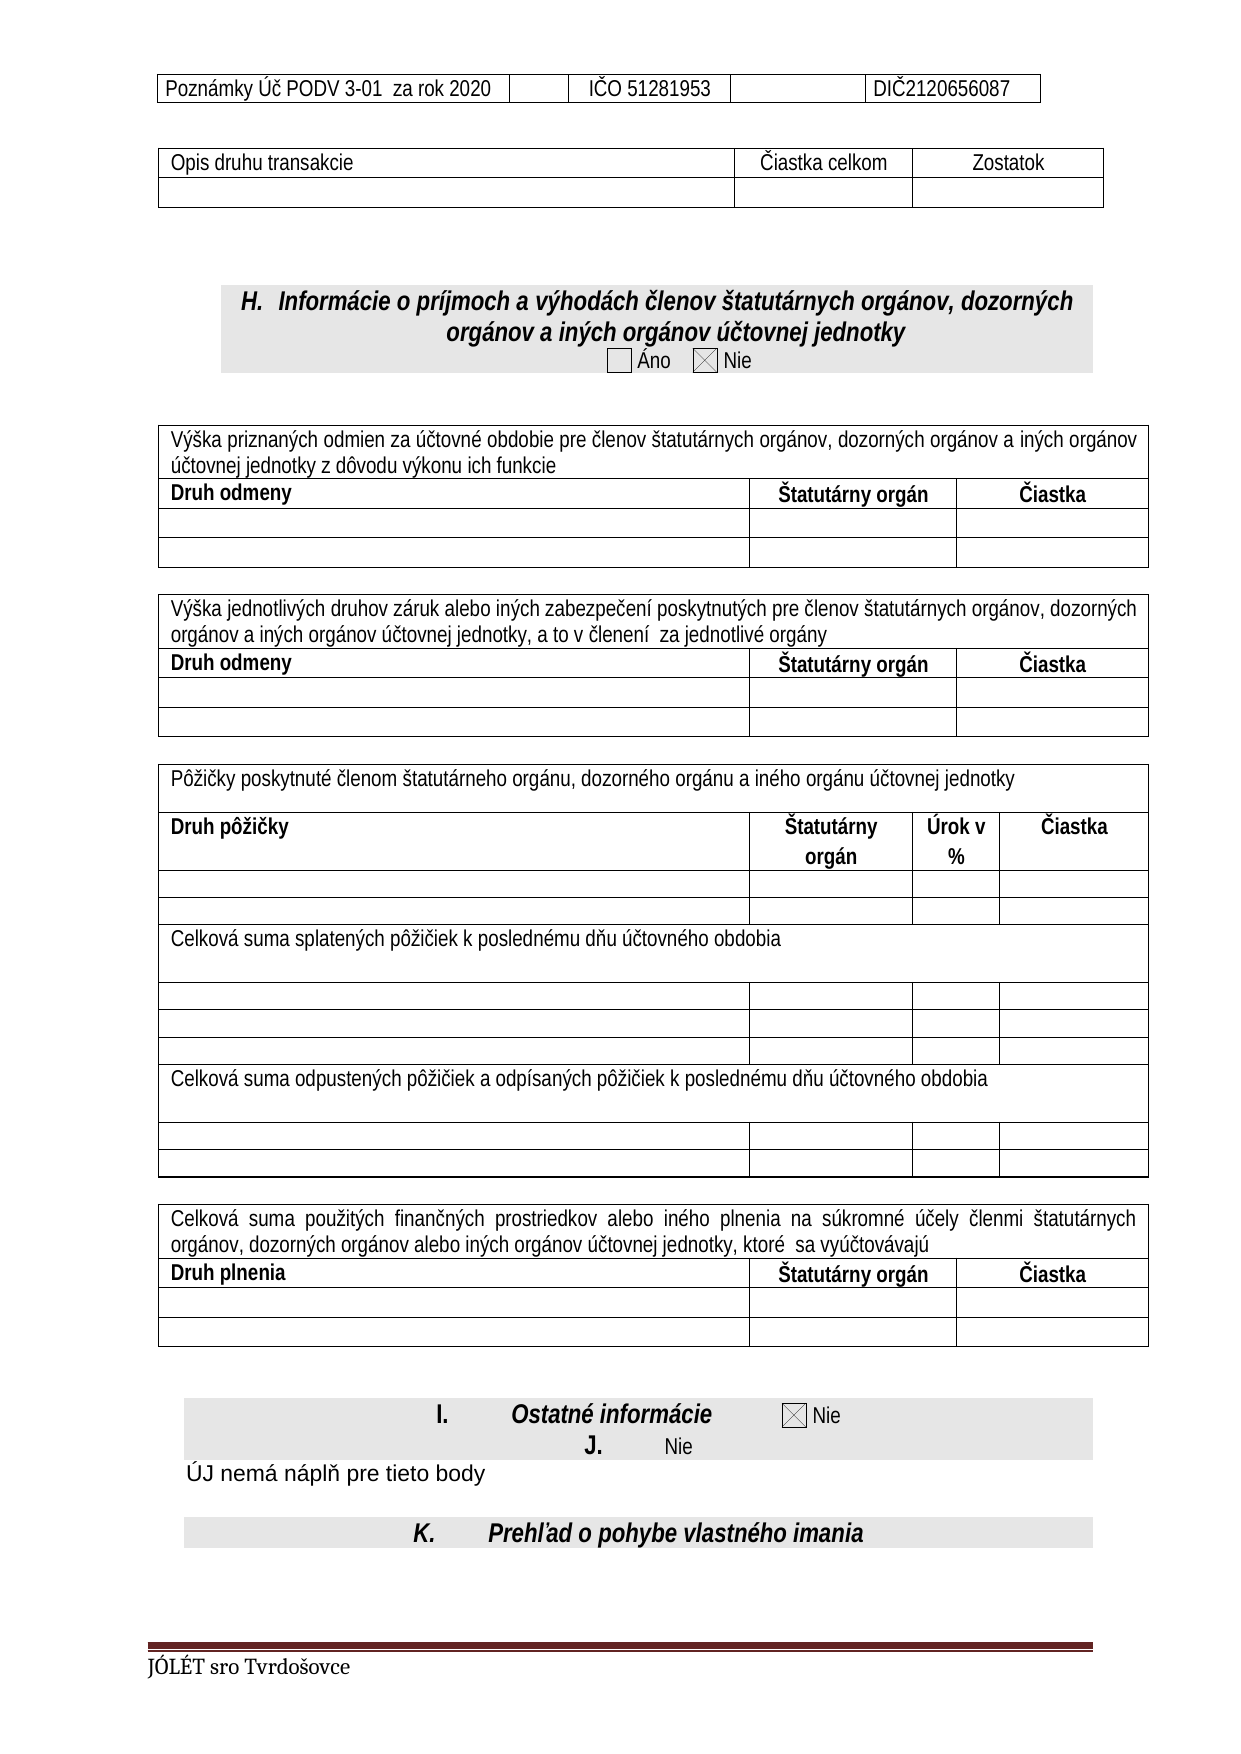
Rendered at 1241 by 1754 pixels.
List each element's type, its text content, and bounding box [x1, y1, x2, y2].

table_cell Štatutárny orgán [750, 479, 956, 508]
table_cell Zostatok [913, 149, 1103, 177]
table_cell [750, 1288, 956, 1317]
table_cell [750, 538, 956, 567]
table_cell [1000, 1010, 1148, 1037]
table_cell [159, 1010, 749, 1037]
table_header Výška priznaných odmien za účtovné obdobie pre členov štatutárnych orgánov, dozorných orgánov a iných orgánov účtovnej jednotky z dôvodu výkonu ich funkcie [159, 426, 1148, 478]
table_cell [750, 708, 956, 736]
table_cell [159, 678, 749, 707]
table_cell [159, 1150, 749, 1176]
text Áno Nie [221, 347, 1093, 373]
table_cell [159, 509, 749, 537]
list Nie [184, 1429, 1093, 1460]
table_cell Druh pôžičky [159, 813, 749, 869]
table_header Celková suma použitých finančných prostriedkov alebo iného plnenia na súkromné účely členmi štatutárnych orgánov, dozorných orgánov alebo iných orgánov účtovnej jednotky, ktoré sa vyúčtovávajú [159, 1205, 1148, 1258]
table_cell [750, 509, 956, 537]
table_cell [1000, 983, 1148, 1009]
table_cell Druh odmeny [159, 649, 749, 677]
table_header Výška jednotlivých druhov záruk alebo iných zabezpečení poskytnutých pre členov štatutárnych orgánov, dozorných orgánov a iných orgánov účtovnej jednotky, a to v členení za jednotlivé orgány [159, 595, 1148, 648]
table_header Pôžičky poskytnuté členom štatutárneho orgánu, dozorného orgánu a iného orgánu účtovnej jednotky [159, 765, 1148, 812]
table_cell [913, 178, 1103, 207]
table_cell [957, 538, 1148, 567]
table_cell [1000, 871, 1148, 897]
table_cell Čiastka [957, 1259, 1148, 1287]
table_cell [913, 983, 999, 1009]
table_cell [159, 538, 749, 567]
table_cell [750, 983, 912, 1009]
table_cell Celková suma splatených pôžičiek k poslednému dňu účtovného obdobia [159, 925, 1148, 982]
table_cell [159, 1318, 749, 1346]
table_cell [1000, 1038, 1148, 1064]
table_cell [957, 678, 1148, 707]
table_cell [159, 1038, 749, 1064]
table_cell [750, 1150, 912, 1176]
table_cell [957, 509, 1148, 537]
table_cell [913, 1010, 999, 1037]
table_cell Druh odmeny [159, 479, 749, 508]
table_cell [750, 1038, 912, 1064]
table_cell Štatutárny orgán [750, 1259, 956, 1287]
list Informácie o príjmoch a výhodách členov štatutárnych orgánov, dozorných orgánov a iných orgánov účtovnej jednotky [221, 285, 1093, 347]
table_cell [159, 1288, 749, 1317]
table_cell [750, 898, 912, 924]
table_cell [957, 1318, 1148, 1346]
table_cell Štatutárny orgán [750, 813, 912, 869]
table_cell [750, 1010, 912, 1037]
table_cell [957, 1288, 1148, 1317]
table_cell [913, 1150, 999, 1176]
table_cell Čiastka [957, 479, 1148, 508]
table_cell [750, 1318, 956, 1346]
table_cell [159, 871, 749, 897]
table_cell [913, 898, 999, 924]
table_cell Štatutárny orgán [750, 649, 956, 677]
list Prehľad o pohybe vlastného imania [184, 1517, 1093, 1548]
table_cell Druh plnenia [159, 1259, 749, 1287]
table_cell [159, 898, 749, 924]
table_cell Celková suma odpustených pôžičiek a odpísaných pôžičiek k poslednému dňu účtovného obdobia [159, 1065, 1148, 1122]
table_cell Čiastka [957, 649, 1148, 677]
table_cell [913, 871, 999, 897]
list Ostatné informácie Nie [184, 1398, 1093, 1429]
table_cell [1000, 1123, 1148, 1149]
table_cell [750, 871, 912, 897]
table_cell [1000, 898, 1148, 924]
table_cell Čiastka celkom [735, 149, 912, 177]
table_cell Čiastka [1000, 813, 1148, 869]
table_cell [159, 178, 734, 207]
table_cell Úrok v % [913, 813, 999, 869]
table_cell [159, 983, 749, 1009]
table_cell [957, 708, 1148, 736]
table_cell [750, 1123, 912, 1149]
table_cell [750, 678, 956, 707]
table_cell [913, 1038, 999, 1064]
text ÚJ nemá náplň pre tieto body [148, 1460, 1093, 1487]
table_cell Opis druhu transakcie [159, 149, 734, 177]
table_cell [159, 1123, 749, 1149]
table_cell [159, 708, 749, 736]
table_cell [913, 1123, 999, 1149]
table_cell [1000, 1150, 1148, 1176]
table_cell [735, 178, 912, 207]
